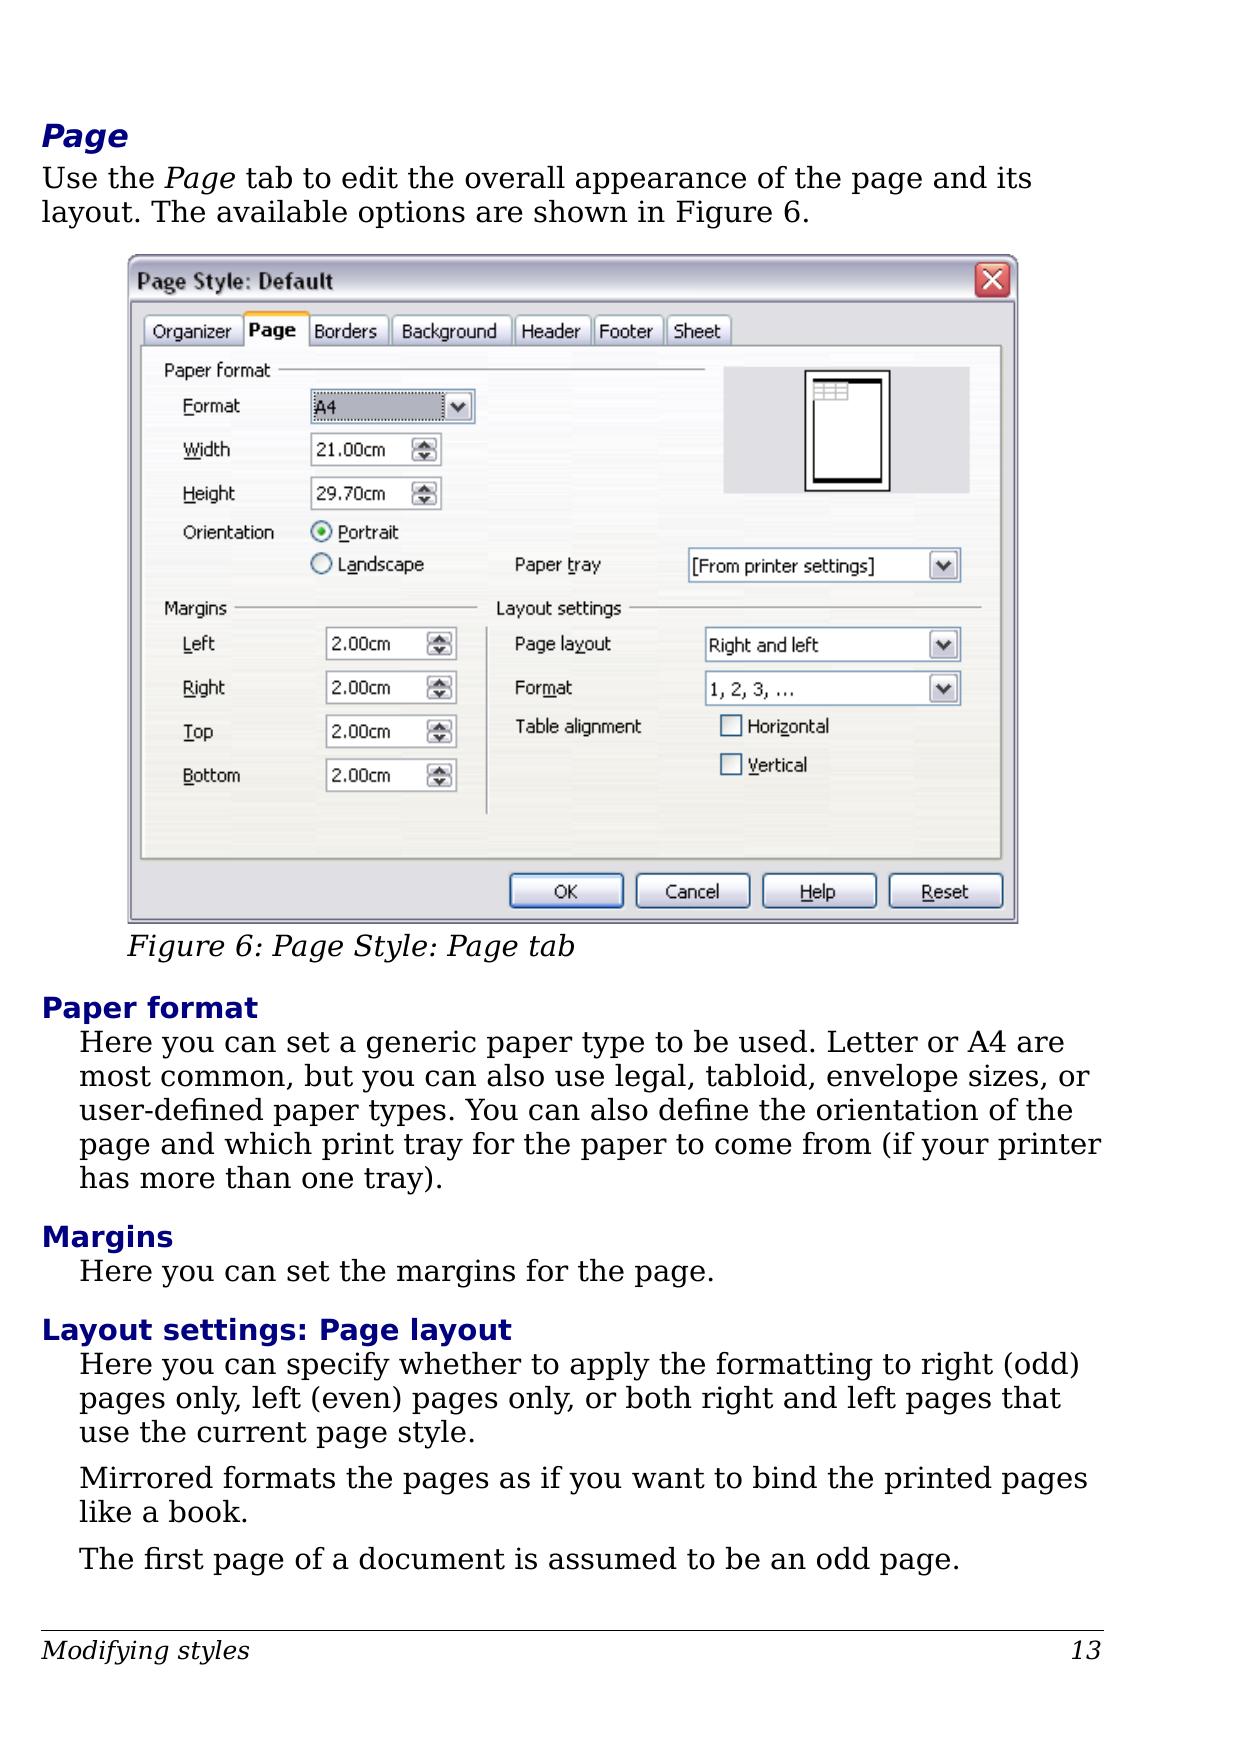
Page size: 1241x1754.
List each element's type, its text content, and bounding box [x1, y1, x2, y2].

picture [127, 254, 1019, 924]
text Here you can set the margins for the page. [79, 1254, 1104, 1288]
subtitle Page [41, 118, 1104, 155]
text Here you can set a generic paper type to be used. Letter or A4 are most common, but you can also use legal, tabloid, envelope sizes, or user-defined paper types. You can also define the orientation of the page and which print tray for the paper to come from (if your printer has more than one tray). [79, 1026, 1104, 1195]
text The first page of a document is assumed to be an odd page. [79, 1542, 1104, 1576]
text Mirrored formats the pages as if you want to bind the printed pages like a book. [79, 1462, 1104, 1529]
text Here you can specify whether to apply the formatting to right (odd) pages only, left (even) pages only, or both right and left pages that use the current page style. [79, 1347, 1104, 1449]
text Figure 6: Page Style: Page tab [127, 929, 1018, 963]
text Layout settings: Page layout [41, 1313, 1104, 1347]
text Use the Page tab to edit the overall appearance of the page and its layout. The available options are shown in Figure 6. [41, 161, 1104, 229]
text Paper format [41, 992, 1104, 1026]
text Margins [41, 1220, 1104, 1254]
